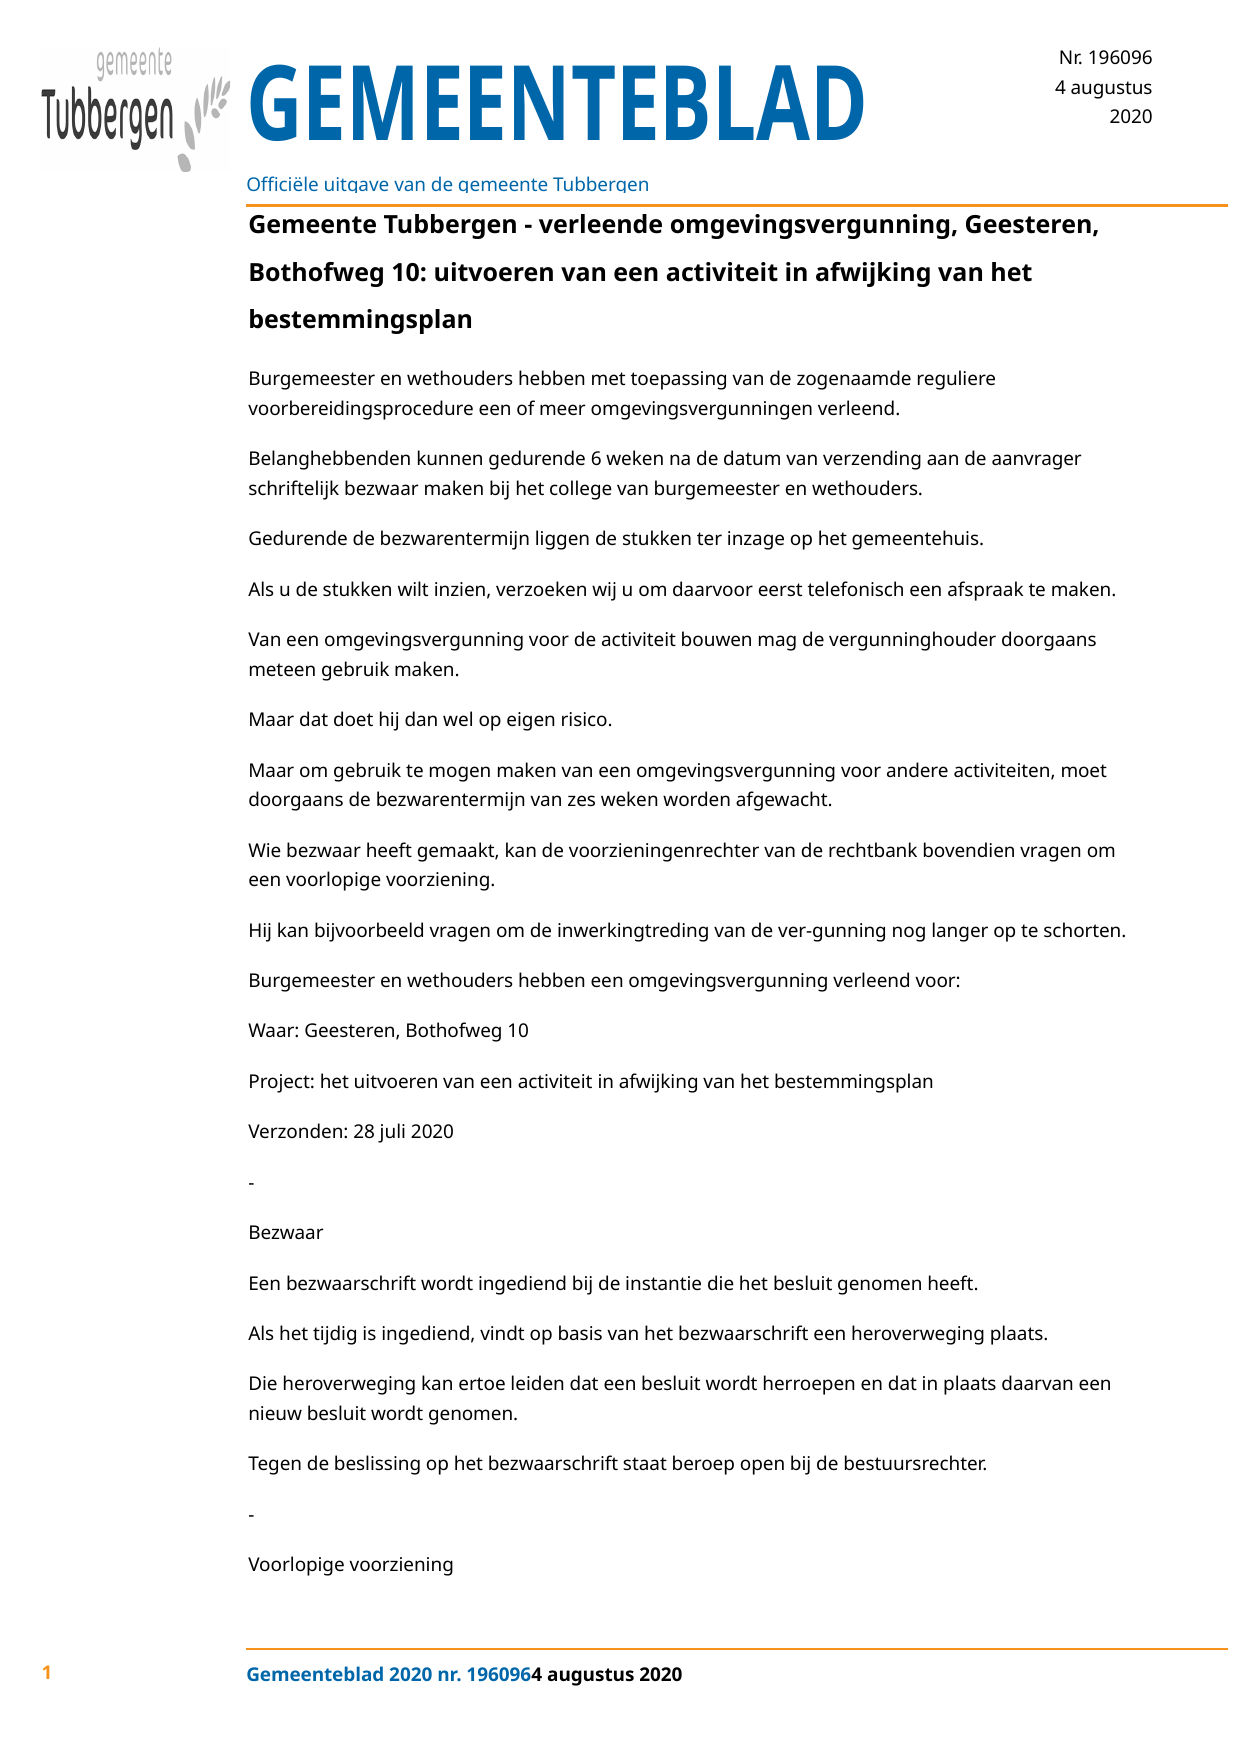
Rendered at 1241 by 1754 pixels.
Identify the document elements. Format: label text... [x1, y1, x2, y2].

text Burgemeester en wethouders hebben met toepassing van de zogenaamde reguliere voorbereidingsprocedure een of meer omgevingsvergunningen verleend. [248, 366, 1152, 421]
picture [41, 47, 231, 172]
text Van een omgevingsvergunning voor de activiteit bouwen mag de vergunninghouder doorgaans meteen gebruik maken. [248, 626, 1152, 682]
text Die heroverweging kan ertoe leiden dat een besluit wordt herroepen en dat in plaats daarvan een nieuw besluit wordt genomen. [248, 1371, 1152, 1426]
text Bezwaar [248, 1219, 1152, 1245]
text Project: het uitvoeren van een activiteit in afwijking van het bestemmingsplan [248, 1068, 1152, 1094]
text - [248, 1501, 1152, 1527]
text Waar: Geesteren, Bothofweg 10 [248, 1018, 1152, 1043]
text Verzonden: 28 juli 2020 [248, 1118, 1152, 1144]
text Maar dat doet hij dan wel op eigen risico. [248, 706, 1152, 732]
text Voorlopige voorziening [248, 1551, 1152, 1577]
text Burgemeester en wethouders hebben een omgevingsvergunning verleend voor: [248, 967, 1152, 993]
text Hij kan bijvoorbeeld vragen om de inwerkingtreding van de ver-gunning nog langer op te schorten. [248, 917, 1152, 942]
text - [248, 1169, 1152, 1194]
text Tegen de beslissing op het bezwaarschrift staat beroep open bij de bestuursrechter. [248, 1451, 1152, 1476]
text Gedurende de bezwarentermijn liggen de stukken ter inzage op het gemeentehuis. [248, 526, 1152, 551]
text Gemeente Tubbergen - verleende omgevingsvergunning, Geesteren, Bothofweg 10: uitvoeren van een activiteit in afwijking van het bestemmingsplan [248, 207, 1152, 336]
text Als u de stukken wilt inzien, verzoeken wij u om daarvoor eerst telefonisch een afspraak te maken. [248, 576, 1152, 602]
text Wie bezwaar heeft gemaakt, kan de voorzieningenrechter van de rechtbank bovendien vragen om een voorlopige voorziening. [248, 837, 1152, 892]
text Als het tijdig is ingediend, vindt op basis van het bezwaarschrift een heroverweging plaats. [248, 1320, 1152, 1346]
text Maar om gebruik te mogen maken van een omgevingsvergunning voor andere activiteiten, moet doorgaans de bezwarentermijn van zes weken worden afgewacht. [248, 757, 1152, 812]
text Belanghebbenden kunnen gedurende 6 weken na de datum van verzending aan de aanvrager schriftelijk bezwaar maken bij het college van burgemeester en wethouders. [248, 446, 1152, 501]
text Een bezwaarschrift wordt ingediend bij de instantie die het besluit genomen heeft. [248, 1270, 1152, 1295]
